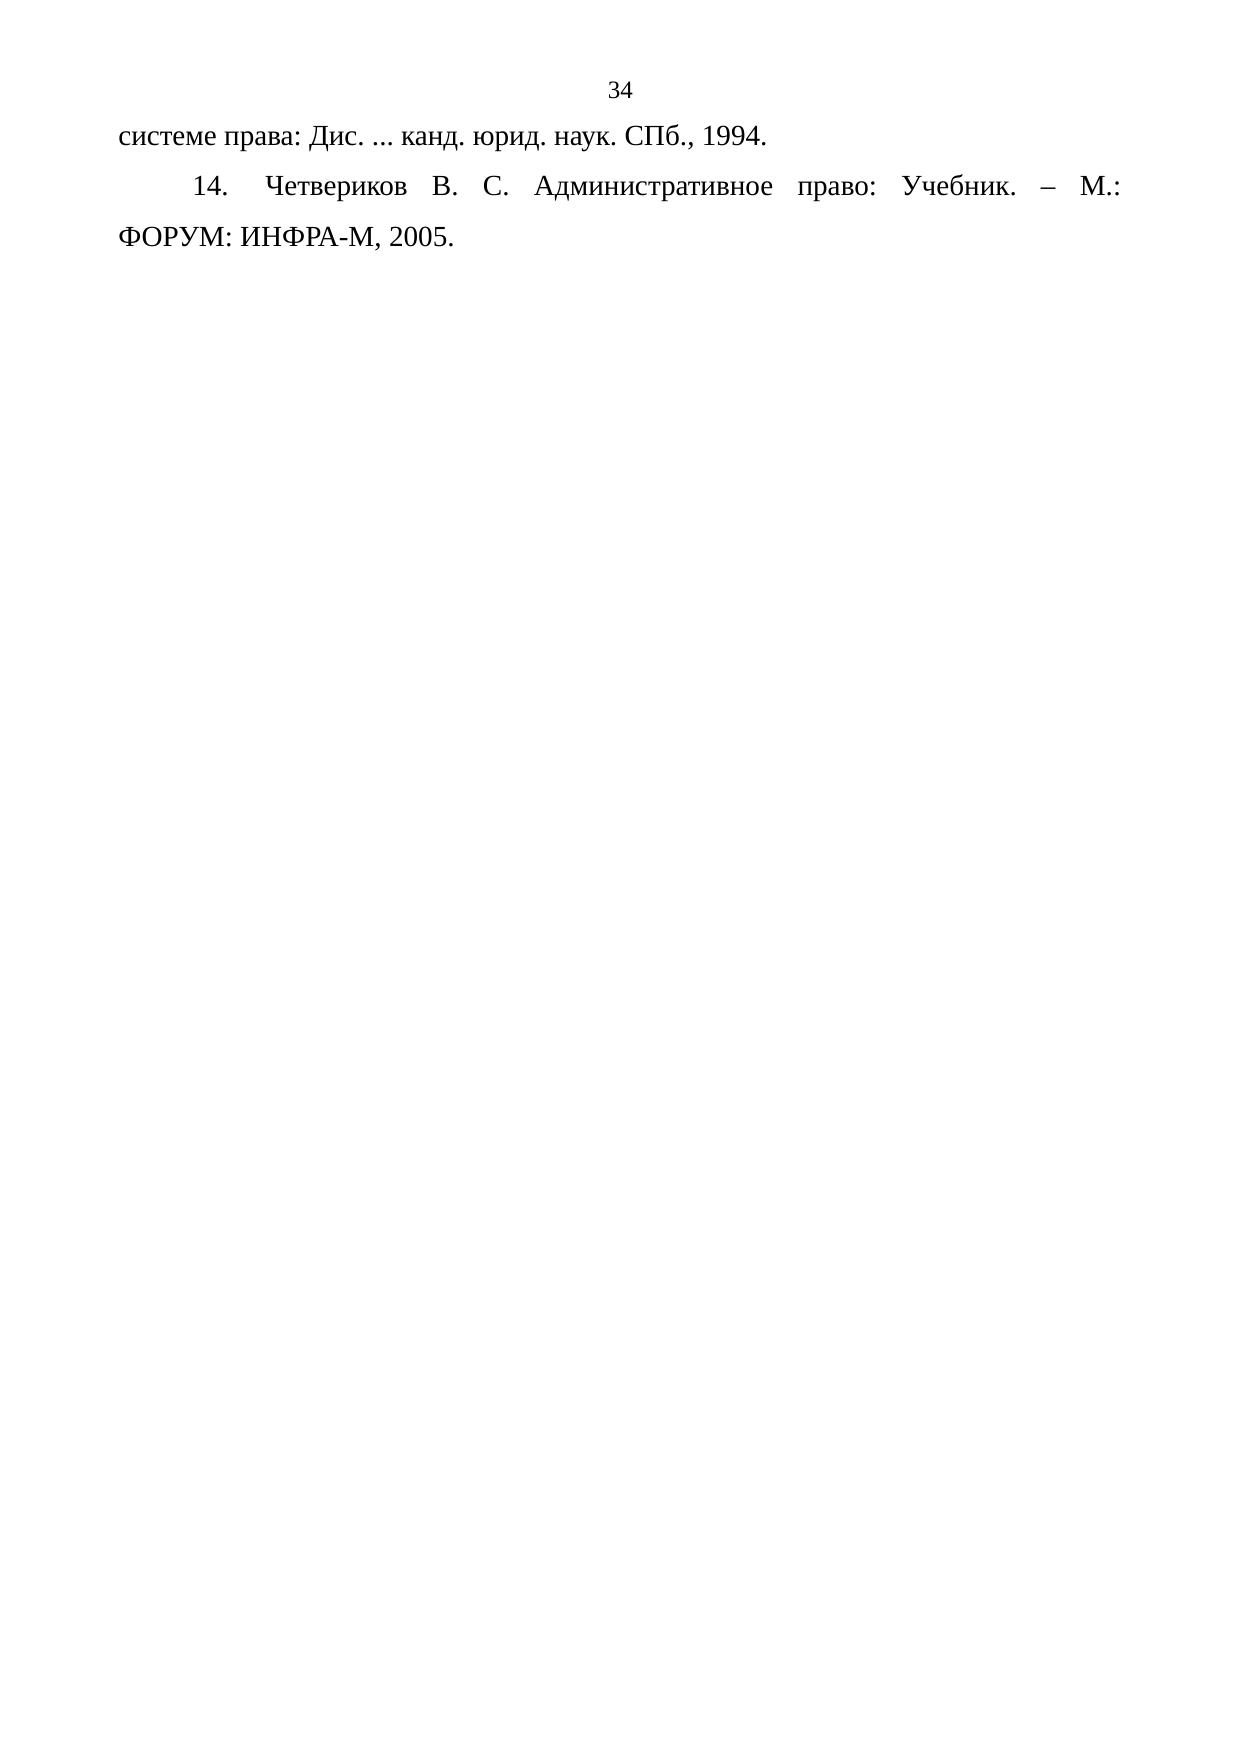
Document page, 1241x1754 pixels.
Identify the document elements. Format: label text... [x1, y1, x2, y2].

list системе права: Дис. ... канд. юрид. наук. СПб., 1994. [118, 118, 1122, 152]
list Четвериков В. С. Административное право: Учебник. – М.: ФОРУМ: ИНФРА-М, 2005. [118, 168, 1122, 252]
